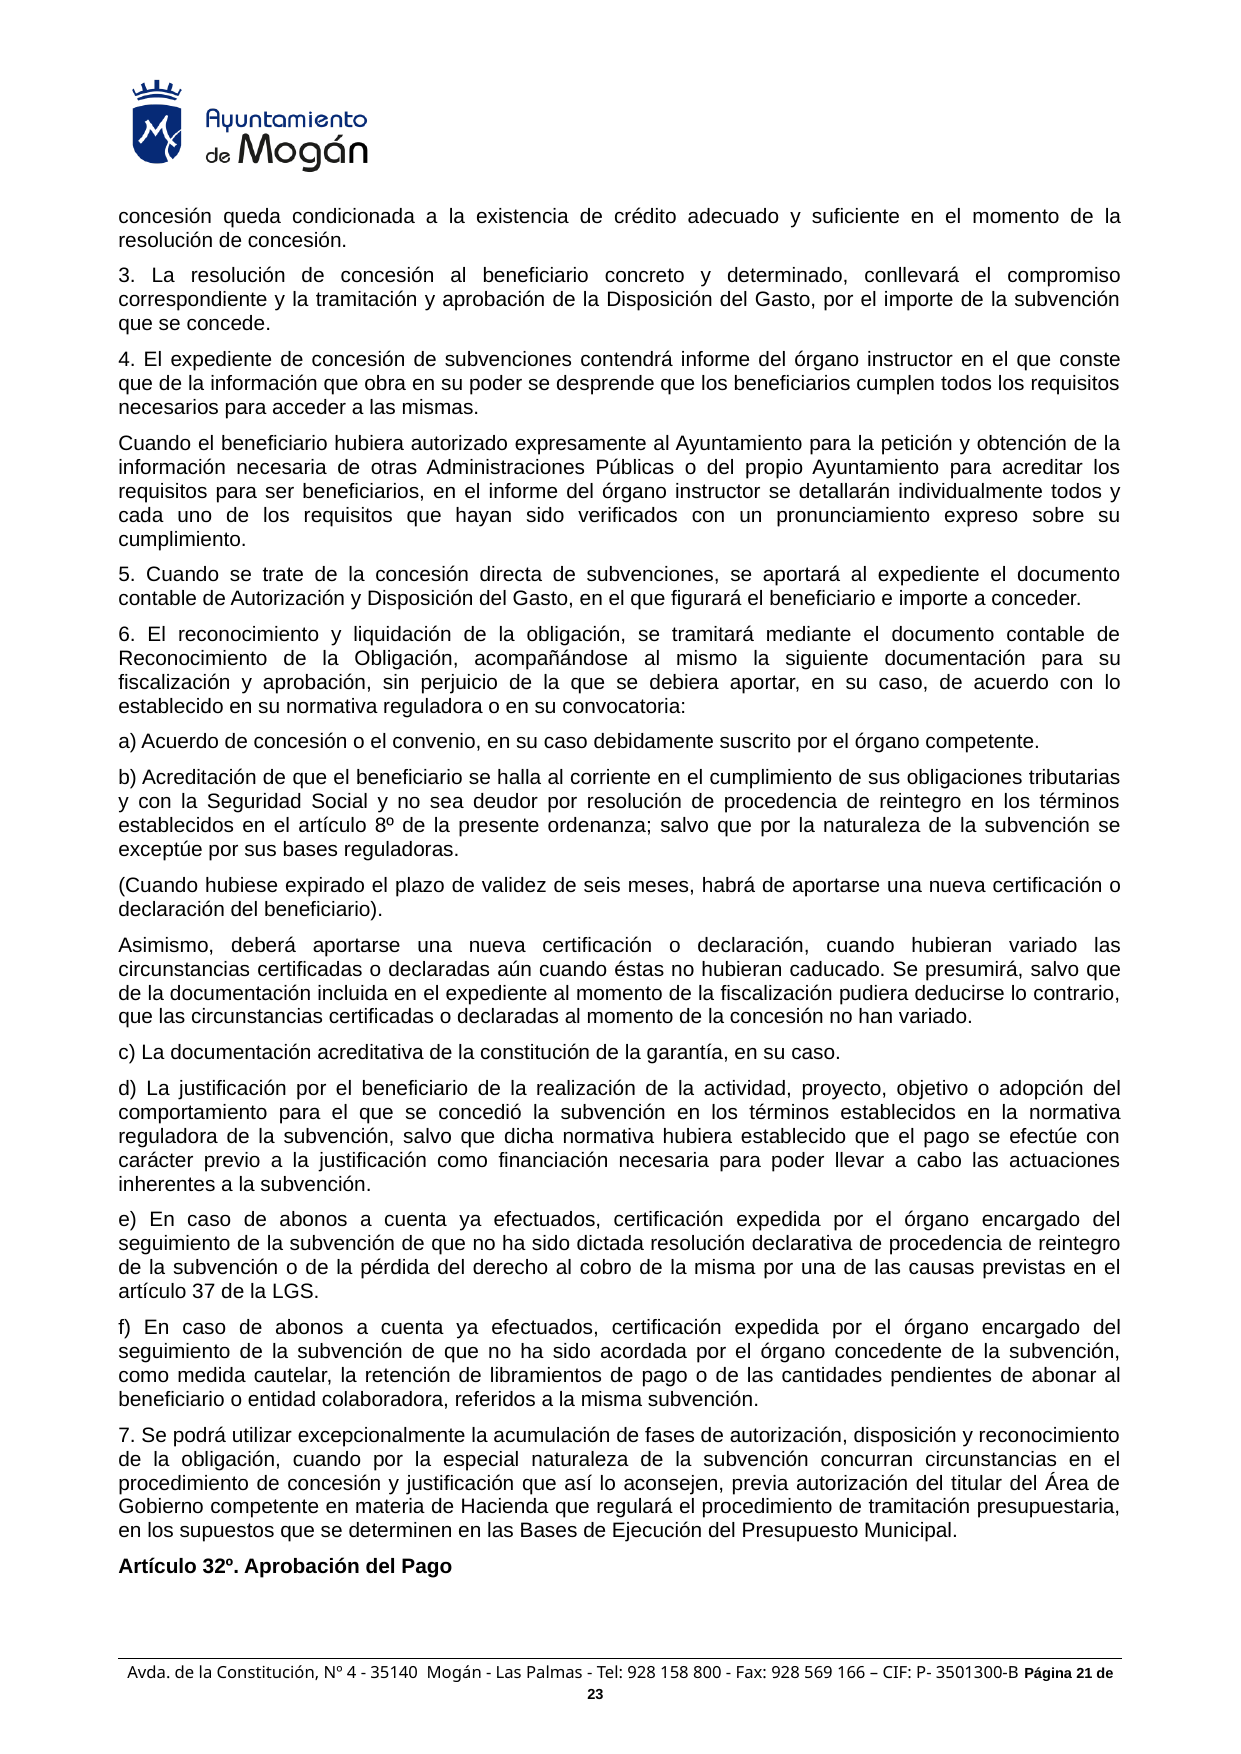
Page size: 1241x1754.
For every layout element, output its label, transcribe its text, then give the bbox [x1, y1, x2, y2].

picture [117, 58, 385, 190]
text Cuando el beneficiario hubiera autorizado expresamente al Ayuntamiento para la petición y obtención de la información necesaria de otras Administraciones Públicas o del propio Ayuntamiento para acreditar los requisitos para ser beneficiarios, en el informe del órgano instructor se detallarán individualmente todos y cada uno de los requisitos que hayan sido verificados con un pronunciamiento expreso sobre su cumplimiento. [118, 431, 1122, 550]
text b) Acreditación de que el beneficiario se halla al corriente en el cumplimiento de sus obligaciones tributarias y con la Seguridad Social y no sea deudor por resolución de procedencia de reintegro en los términos establecidos en el artículo 8º de la presente ordenanza; salvo que por la naturaleza de la subvención se exceptúe por sus bases reguladoras. [118, 765, 1122, 861]
text 3. La resolución de concesión al beneficiario concreto y determinado, conllevará el compromiso correspondiente y la tramitación y aprobación de la Disposición del Gasto, por el importe de la subvención que se concede. [118, 263, 1122, 335]
text 5. Cuando se trate de la concesión directa de subvenciones, se aportará al expediente el documento contable de Autorización y Disposición del Gasto, en el que figurará el beneficiario e importe a conceder. [118, 562, 1122, 610]
text concesión queda condicionada a la existencia de crédito adecuado y suficiente en el momento de la resolución de concesión. [118, 203, 1122, 251]
text 4. El expediente de concesión de subvenciones contendrá informe del órgano instructor en el que conste que de la información que obra en su poder se desprende que los beneficiarios cumplen todos los requisitos necesarios para acceder a las mismas. [118, 347, 1122, 419]
text c) La documentación acreditativa de la constitución de la garantía, en su caso. [118, 1040, 1122, 1064]
text (Cuando hubiese expirado el plazo de validez de seis meses, habrá de aportarse una nueva certificación o declaración del beneficiario). [118, 873, 1122, 921]
text 6. El reconocimiento y liquidación de la obligación, se tramitará mediante el documento contable de Reconocimiento de la Obligación, acompañándose al mismo la siguiente documentación para su fiscalización y aprobación, sin perjuicio de la que se debiera aportar, en su caso, de acuerdo con lo establecido en su normativa reguladora o en su convocatoria: [118, 622, 1122, 718]
text 7. Se podrá utilizar excepcionalmente la acumulación de fases de autorización, disposición y reconocimiento de la obligación, cuando por la especial naturaleza de la subvención concurran circunstancias en el procedimiento de concesión y justificación que así lo aconsejen, previa autorización del titular del Área de Gobierno competente en materia de Hacienda que regulará el procedimiento de tramitación presupuestaria, en los supuestos que se determinen en las Bases de Ejecución del Presupuesto Municipal. [118, 1422, 1122, 1542]
text f) En caso de abonos a cuenta ya efectuados, certificación expedida por el órgano encargado del seguimiento de la subvención de que no ha sido acordada por el órgano concedente de la subvención, como medida cautelar, la retención de libramientos de pago o de las cantidades pendientes de abonar al beneficiario o entidad colaboradora, referidos a la misma subvención. [118, 1315, 1122, 1411]
text e) En caso de abonos a cuenta ya efectuados, certificación expedida por el órgano encargado del seguimiento de la subvención de que no ha sido dictada resolución declarativa de procedencia de reintegro de la subvención o de la pérdida del derecho al cobro de la misma por una de las causas previstas en el artículo 37 de la LGS. [118, 1207, 1122, 1303]
text Asimismo, deberá aportarse una nueva certificación o declaración, cuando hubieran variado las circunstancias certificadas o declaradas aún cuando éstas no hubieran caducado. Se presumirá, salvo que de la documentación incluida en el expediente al momento de la fiscalización pudiera deducirse lo contrario, que las circunstancias certificadas o declaradas al momento de la concesión no han variado. [118, 932, 1122, 1028]
text Artículo 32º. Aprobación del Pago [118, 1554, 1122, 1578]
text a) Acuerdo de concesión o el convenio, en su caso debidamente suscrito por el órgano competente. [118, 729, 1122, 753]
text d) La justificación por el beneficiario de la realización de la actividad, proyecto, objetivo o adopción del comportamiento para el que se concedió la subvención en los términos establecidos en la normativa reguladora de la subvención, salvo que dicha normativa hubiera establecido que el pago se efectúe con carácter previo a la justificación como financiación necesaria para poder llevar a cabo las actuaciones inherentes a la subvención. [118, 1076, 1122, 1196]
